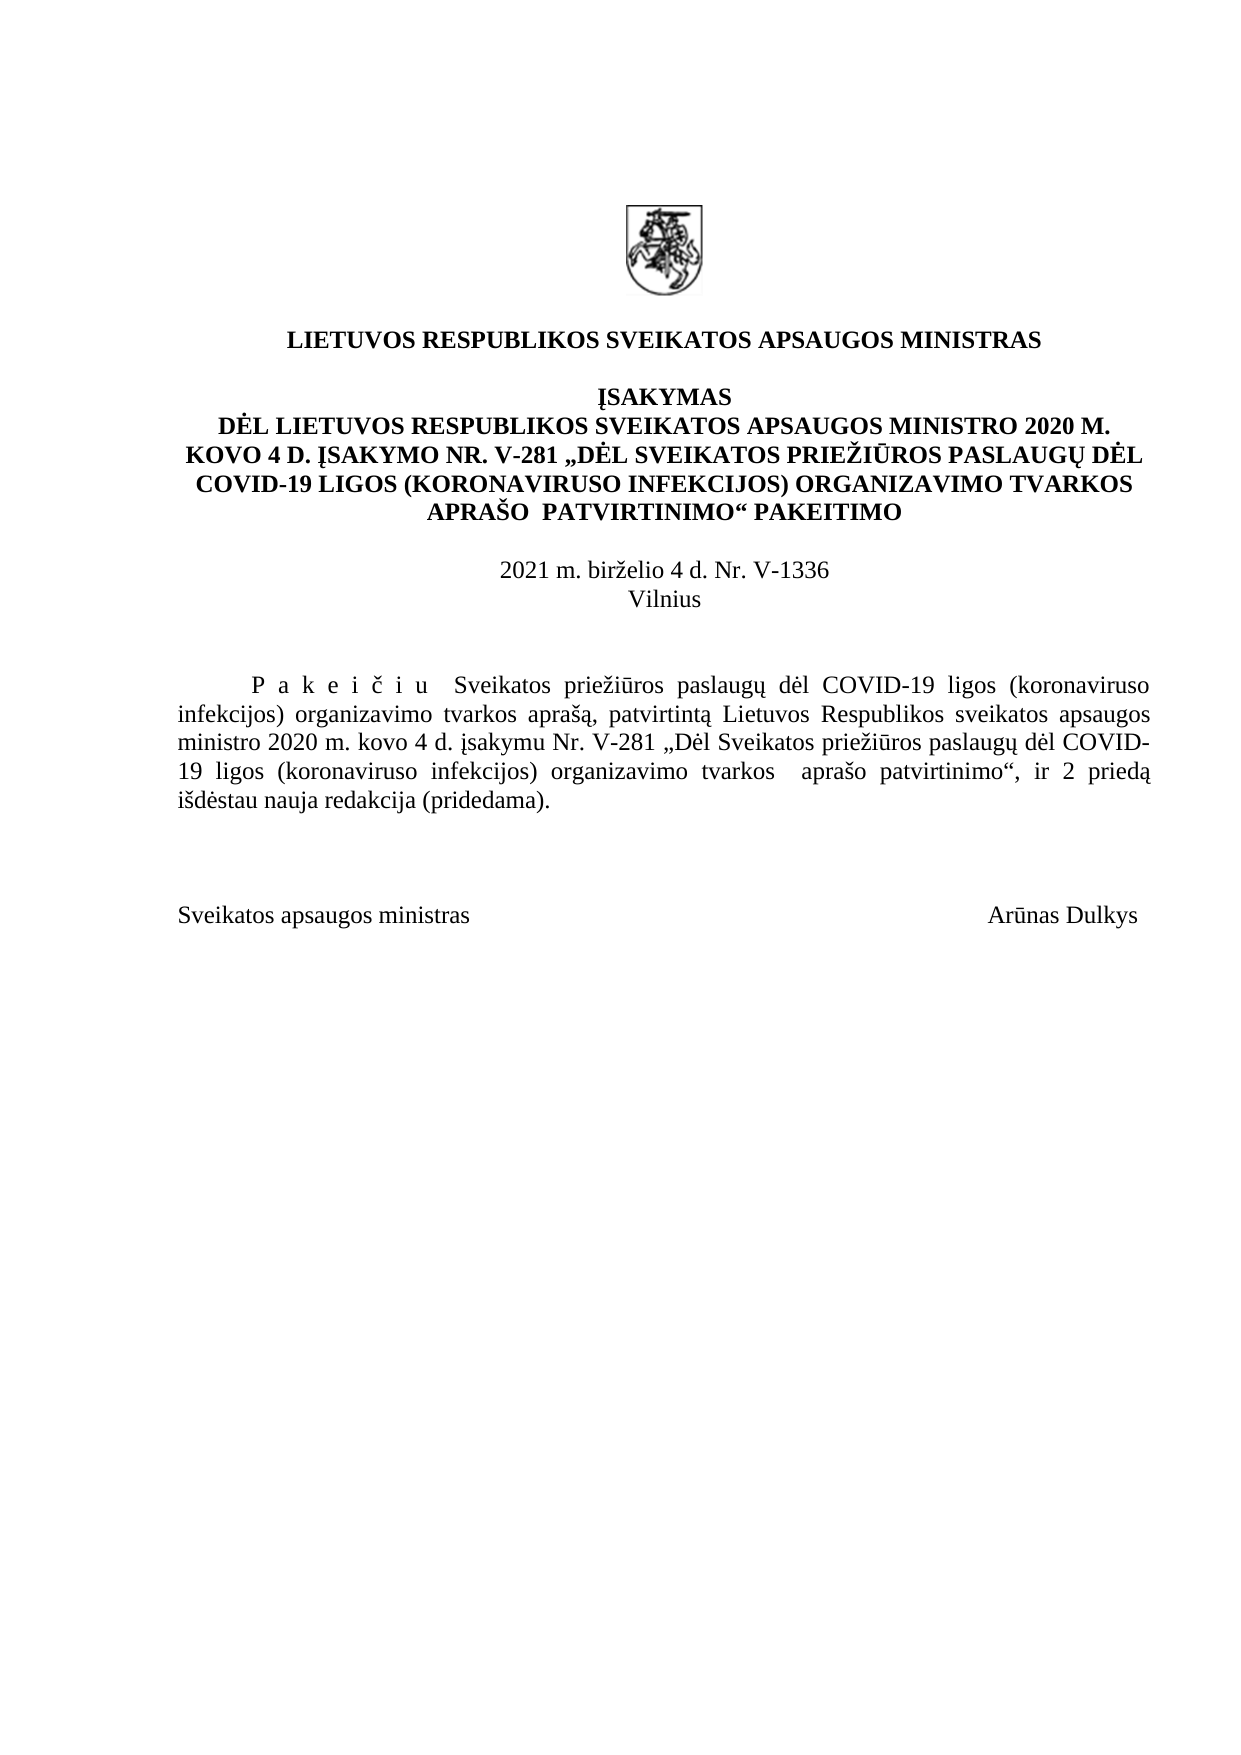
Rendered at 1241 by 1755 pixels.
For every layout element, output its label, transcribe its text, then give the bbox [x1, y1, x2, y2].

text Vilnius [177, 584, 1152, 612]
text DĖL LIETUVOS RESPUBLIKOS SVEIKATOS APSAUGOS MINISTRO 2020 M. KOVO 4 D. ĮSAKYMO NR. V-281 „DĖL SVEIKATOS PRIEŽIŪROS PASLAUGŲ DĖL COVID-19 LIGOS (KORONAVIRUSO INFEKCIJOS) ORGANIZAVIMO TVARKOS APRAŠO PATVIRTINIMO“ PAKEITIMO [177, 411, 1152, 526]
text Sveikatos apsaugos ministras Arūnas Dulkys [177, 900, 1181, 929]
text ĮSAKYMAS [177, 382, 1152, 411]
text LIETUVOS RESPUBLIKOS SVEIKATOS APSAUGOS MINISTRAS [177, 325, 1152, 354]
text 2021 m. birželio 4 d. Nr. V-1336 [177, 555, 1152, 584]
text P a k e i č i u Sveikatos priežiūros paslaugų dėl COVID-19 ligos (koronaviruso infekcijos) organizavimo tvarkos aprašą, patvirtintą Lietuvos Respublikos sveikatos apsaugos ministro 2020 m. kovo 4 d. įsakymu Nr. V-281 „Dėl Sveikatos priežiūros paslaugų dėl COVID-19 ligos (koronaviruso infekcijos) organizavimo tvarkos aprašo patvirtinimo“, ir 2 priedą išdėstau nauja redakcija (pridedama). [177, 670, 1152, 814]
